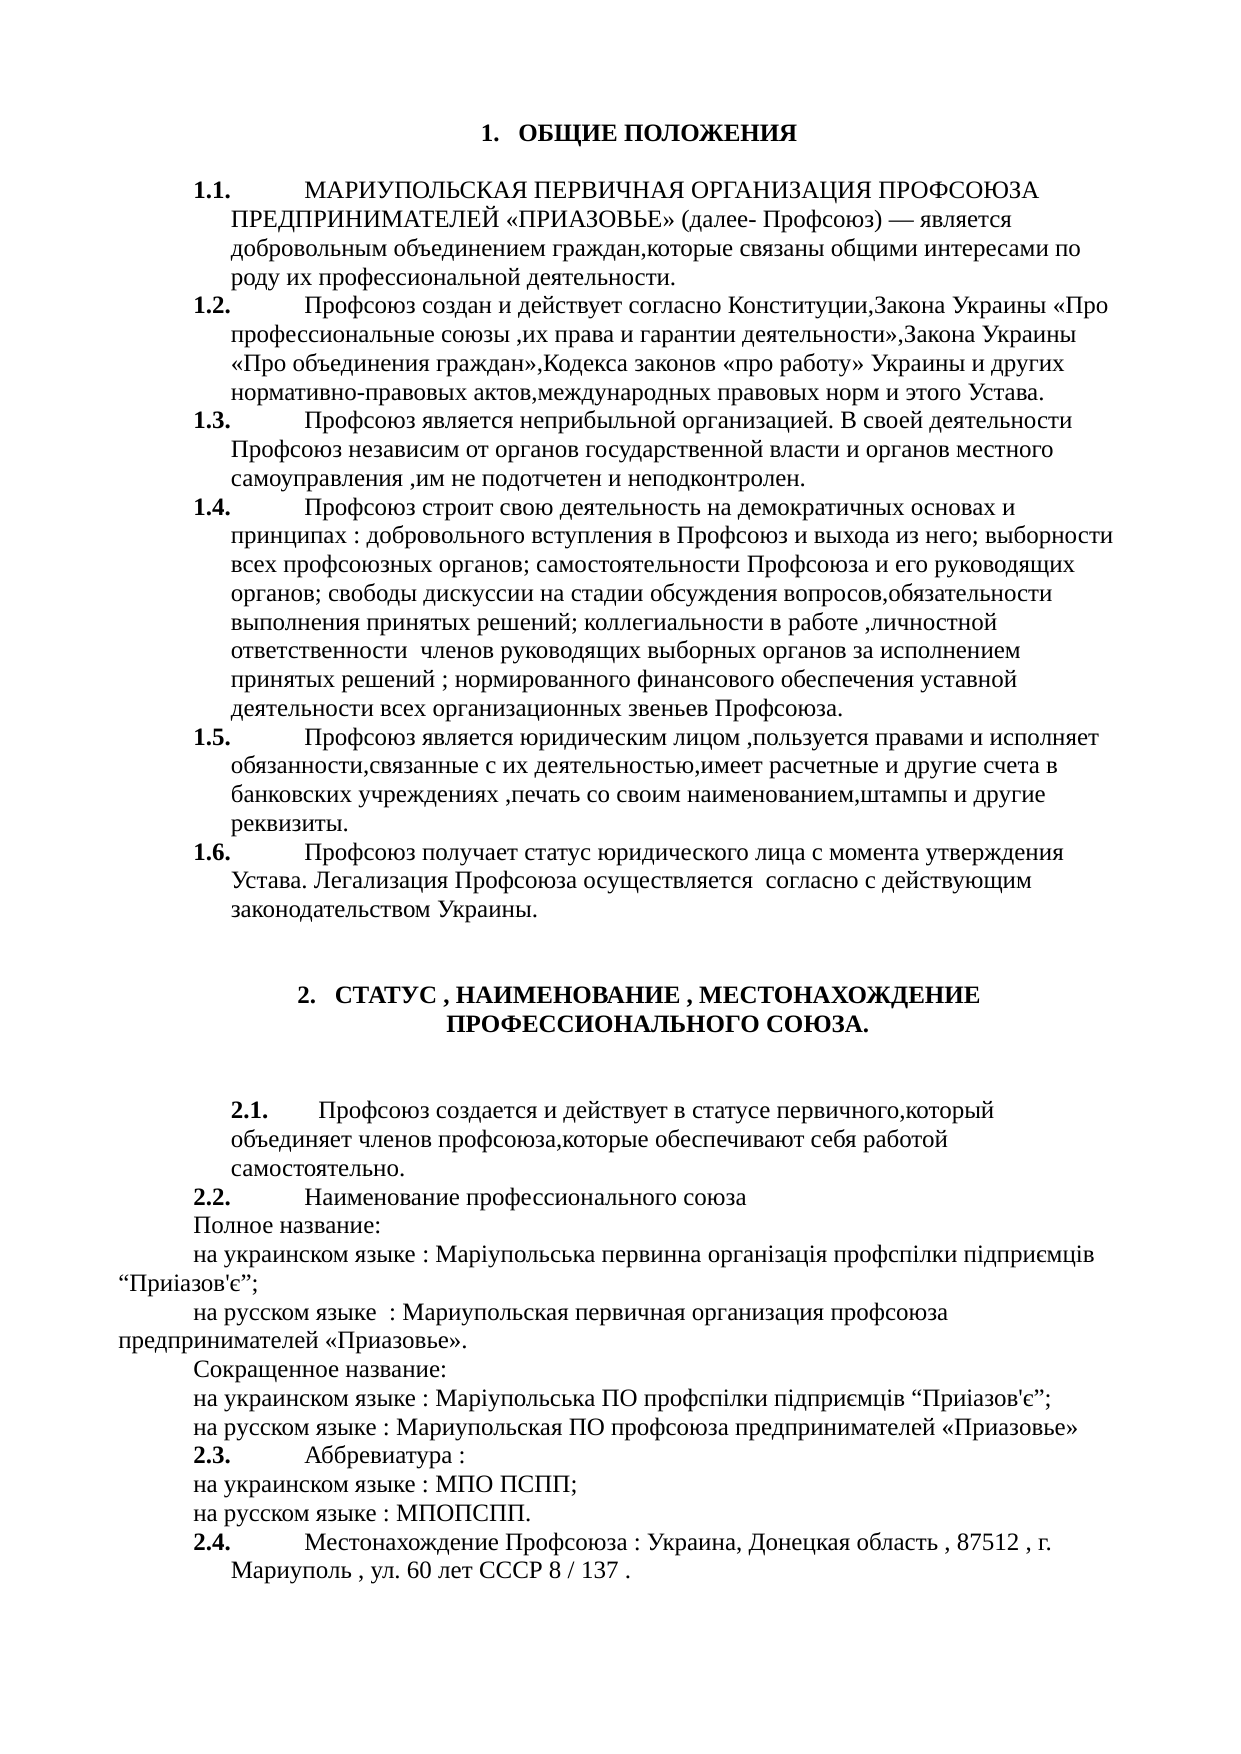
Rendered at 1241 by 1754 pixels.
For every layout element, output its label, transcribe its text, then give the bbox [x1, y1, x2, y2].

text Полное название: [118, 1211, 1122, 1239]
list Профсоюз получает статус юридического лица с момента утверждения Устава. Легализация Профсоюза осуществляется согласно с действующим законодательством Украины. [193, 837, 1122, 923]
list Профсоюз является юридическим лицом ,пользуется правами и исполняет обязанности,связанные с их деятельностью,имеет расчетные и другие счета в банковских учреждениях ,печать со своим наименованием,штампы и другие реквизиты. [193, 722, 1122, 837]
list 2.1. Профсоюз создается и действует в статусе первичного,который объединяет членов профсоюза,которые обеспечивают себя работой самостоятельно. [193, 1096, 1122, 1182]
list Профсоюз является неприбыльной организацией. В своей деятельности Профсоюз независим от органов государственной власти и органов местного самоуправления ,им не подотчетен и неподконтролен. [193, 406, 1122, 492]
list Аббревиатура : [193, 1441, 1122, 1469]
text на русском языке : МПОПСПП. [118, 1498, 1122, 1527]
list Профсоюз создан и действует согласно Конституции,Закона Украины «Про профессиональные союзы ,их права и гарантии деятельности»,Закона Украины «Про объединения граждан»,Кодекса законов «про работу» Украины и других нормативно-правовых актов,международных правовых норм и этого Устава. [193, 291, 1122, 406]
text на украинском языке : Маріупольська первинна організація профспілки підприємців “Приіазов'є”; [118, 1239, 1122, 1297]
text Сокращенное название: [118, 1354, 1122, 1383]
text на украинском языке : МПО ПСПП; [118, 1469, 1122, 1498]
list СТАТУС , НАИМЕНОВАНИЕ , МЕСТОНАХОЖДЕНИЕ ПРОФЕССИОНАЛЬНОГО СОЮЗА. [156, 981, 1122, 1038]
text на украинском языке : Маріупольська ПО профспілки підприємців “Приіазов'є”; [118, 1383, 1122, 1412]
text на русском языке : Мариупольская ПО профсоюза предпринимателей «Приазовье» [118, 1412, 1122, 1441]
list Профсоюз строит свою деятельность на демократичных основах и принципах : добровольного вступления в Профсоюз и выхода из него; выборности всех профсоюзных органов; самостоятельности Профсоюза и его руководящих органов; свободы дискуссии на стадии обсуждения вопросов,обязательности выполнения принятых решений; коллегиальности в работе ,личностной ответственности членов руководящих выборных органов за исполнением принятых решений ; нормированного финансового обеспечения уставной деятельности всех организационных звеньев Профсоюза. [193, 492, 1122, 722]
list Местонахождение Профсоюза : Украина, Донецкая область , 87512 , г. Мариуполь , ул. 60 лет СССР 8 / 137 . [193, 1527, 1122, 1584]
list Наименование профессионального союза [193, 1182, 1122, 1211]
text на русском языке : Мариупольская первичная организация профсоюза предпринимателей «Приазовье». [118, 1297, 1122, 1354]
list МАРИУПОЛЬСКАЯ ПЕРВИЧНАЯ ОРГАНИЗАЦИЯ ПРОФСОЮЗА ПРЕДПРИНИМАТЕЛЕЙ «ПРИАЗОВЬЕ» (далее- Профсоюз) — является добровольным объединением граждан,которые связаны общими интересами по роду их профессиональной деятельности. [193, 176, 1122, 291]
list ОБЩИЕ ПОЛОЖЕНИЯ [156, 118, 1122, 147]
